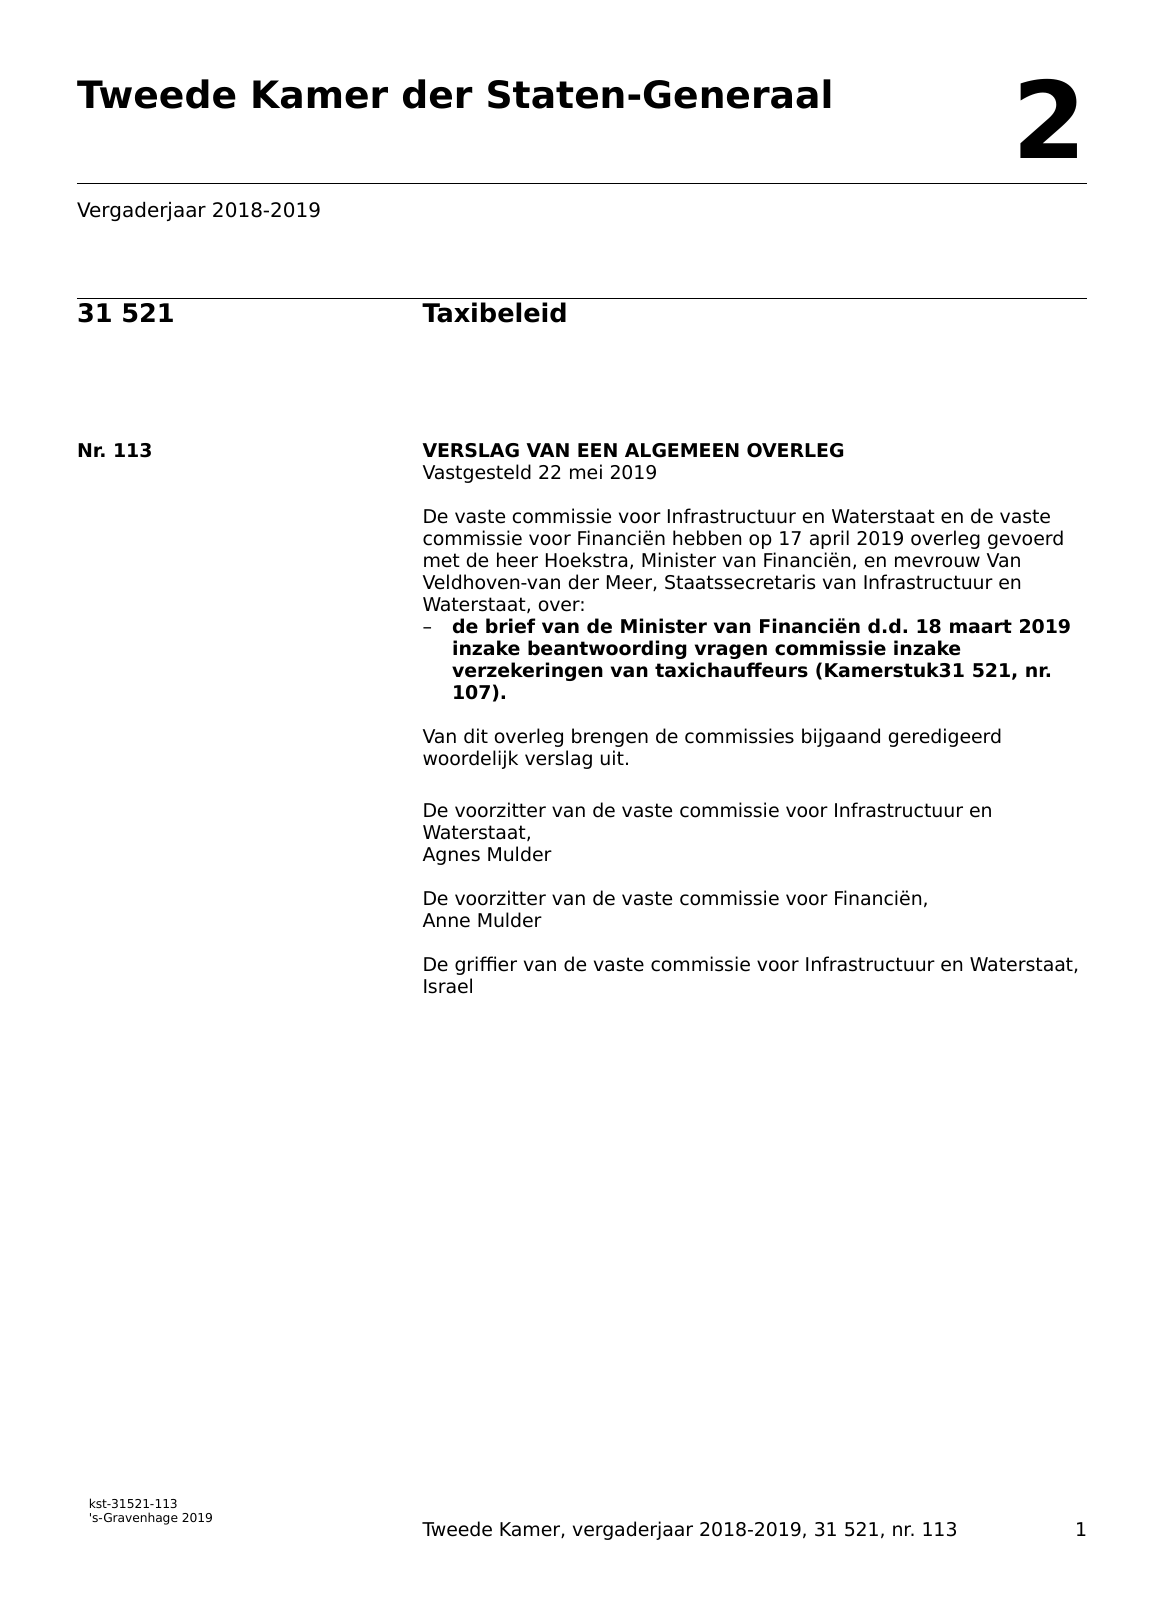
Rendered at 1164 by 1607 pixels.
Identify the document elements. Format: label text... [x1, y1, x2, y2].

text Van dit overleg brengen de commissies bijgaand geredigeerd woordelijk verslag uit. [422, 726, 1087, 770]
subtitle 31 521 Taxibeleid [77, 299, 1087, 329]
text kst-31521-113 [88, 1497, 323, 1511]
text 's-Gravenhage 2019 [88, 1511, 323, 1525]
text De vaste commissie voor Infrastructuur en Waterstaat en de vaste commissie voor Financiën hebben op 17 april 2019 overleg gevoerd met de heer Hoekstra, Minister van Financiën, en mevrouw Van Veldhoven-van der Meer, Staatssecretaris van Infrastructuur en Waterstaat, over: [422, 506, 1087, 616]
text – de brief van de Minister van Financiën d.d. 18 maart 2019 inzake beantwoording vragen commissie inzake verzekeringen van taxichauffeurs (Kamerstuk31 521, nr. 107). [422, 616, 1087, 704]
table_header 2 [886, 59, 1087, 183]
text De griffier van de vaste commissie voor Infrastructuur en Waterstaat, Israel [422, 954, 1087, 998]
text Vastgesteld 22 mei 2019 [422, 462, 1087, 484]
subtitle Nr. 113 VERSLAG VAN EEN ALGEMEEN OVERLEG [77, 440, 1087, 462]
text De voorzitter van de vaste commissie voor Financiën, Anne Mulder [422, 888, 1087, 932]
text De voorzitter van de vaste commissie voor Infrastructuur en Waterstaat, Agnes Mulder [422, 800, 1087, 866]
table_header Tweede Kamer der Staten-Generaal [77, 59, 886, 183]
table_cell Vergaderjaar 2018-2019 [77, 184, 1087, 298]
